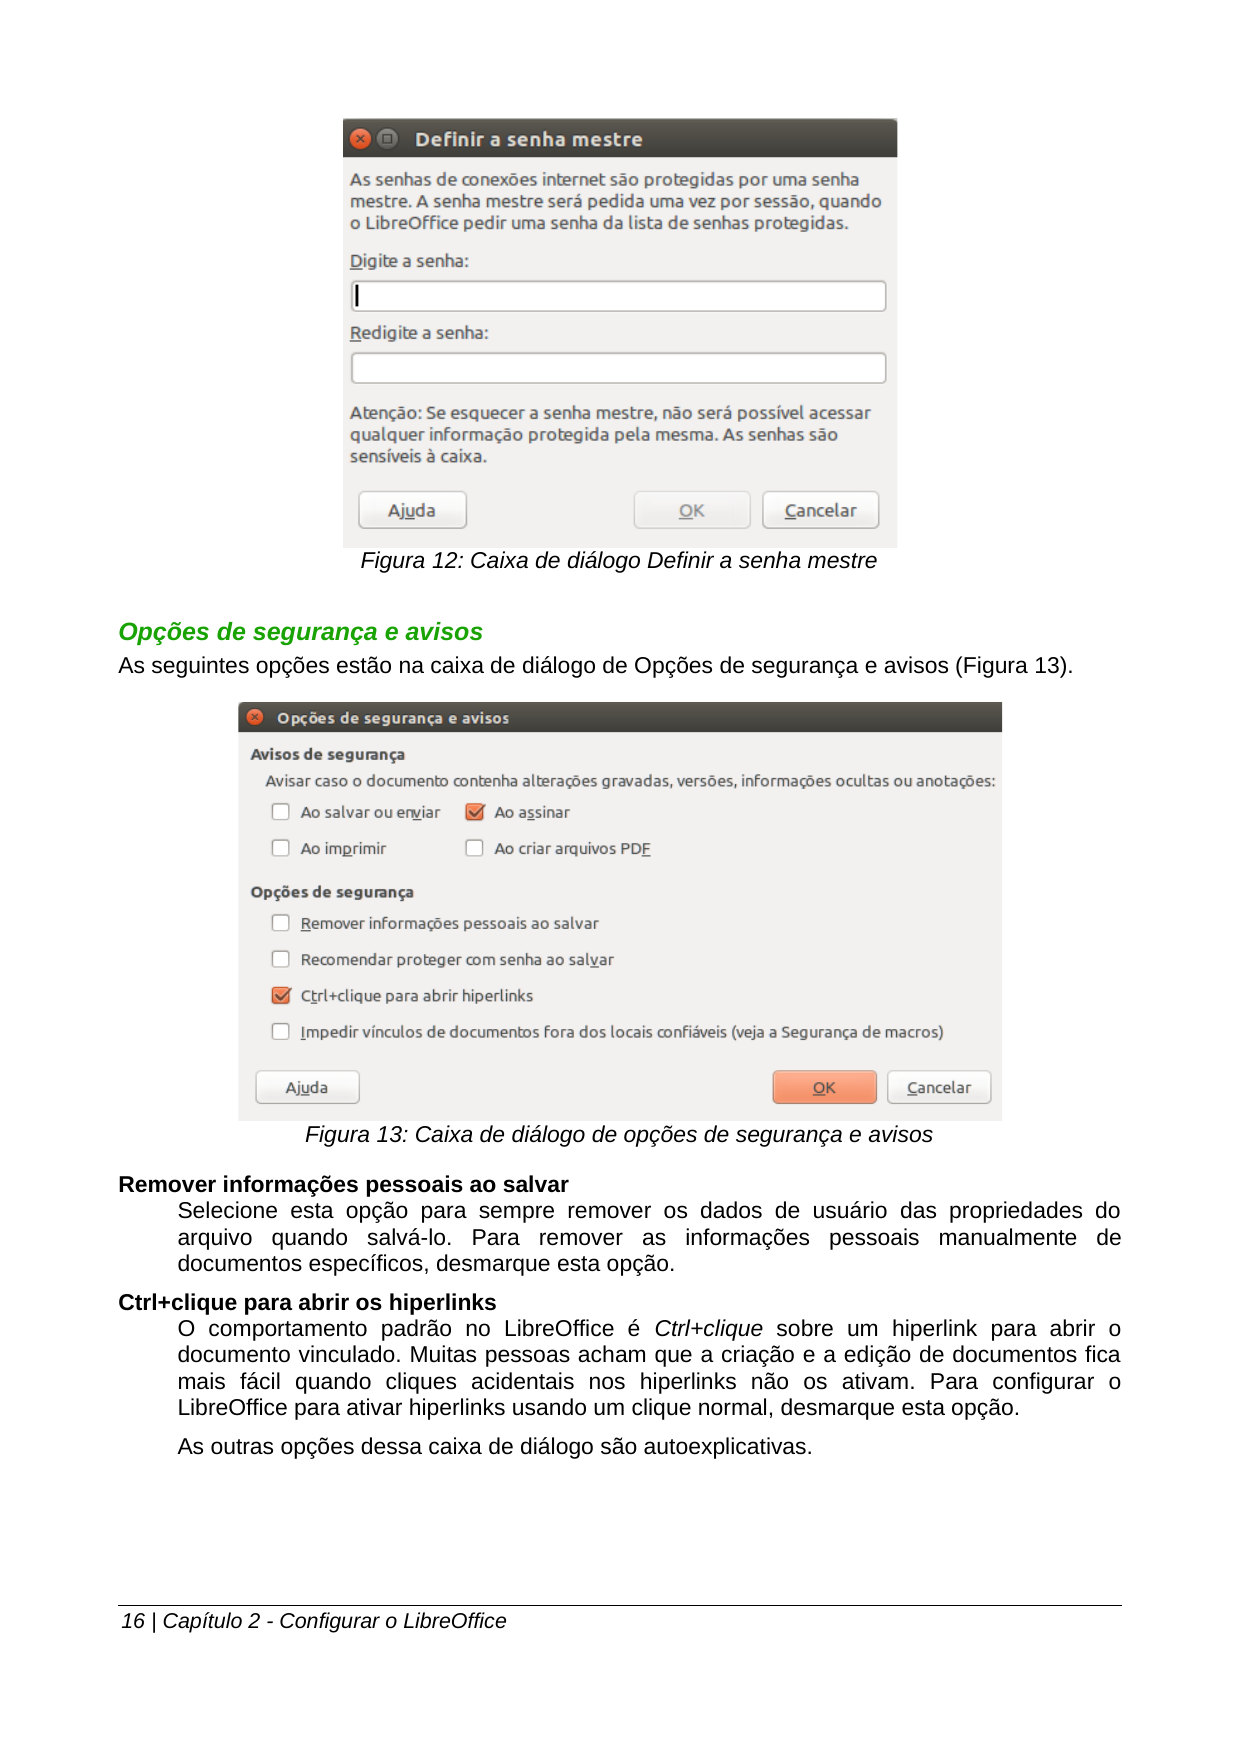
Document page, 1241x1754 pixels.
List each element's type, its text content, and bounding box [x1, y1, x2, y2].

text As outras opções dessa caixa de diálogo são autoexplicativas. [177, 1433, 1122, 1459]
subtitle Opções de segurança e avisos [118, 617, 1122, 646]
text O comportamento padrão no LibreOffice é Ctrl+clique sobre um hiperlink para abrir o documento vinculado. Muitas pessoas acham que a criação e a edição de documentos fica mais fácil quando cliques acidentais nos hiperlinks não os ativam. Para configurar o LibreOffice para ativar hiperlinks usando um clique normal, desmarque esta opção. [177, 1315, 1122, 1420]
text Ctrl+clique para abrir os hiperlinks [118, 1289, 1122, 1315]
picture [343, 118, 898, 548]
text Figura 13: Caixa de diálogo de opções de segurança e avisos [236, 1121, 1004, 1147]
text Selecione esta opção para sempre remover os dados de usuário das propriedades do arquivo quando salvá-lo. Para remover as informações pessoais manualmente de documentos específicos, desmarque esta opção. [177, 1197, 1122, 1276]
text As seguintes opções estão na caixa de diálogo de Opções de segurança e avisos (Figura 13). [118, 652, 1122, 678]
picture [238, 702, 1003, 1121]
text Figura 12: Caixa de diálogo Definir a senha mestre [342, 547, 898, 574]
text Remover informações pessoais ao salvar [118, 1171, 1122, 1197]
